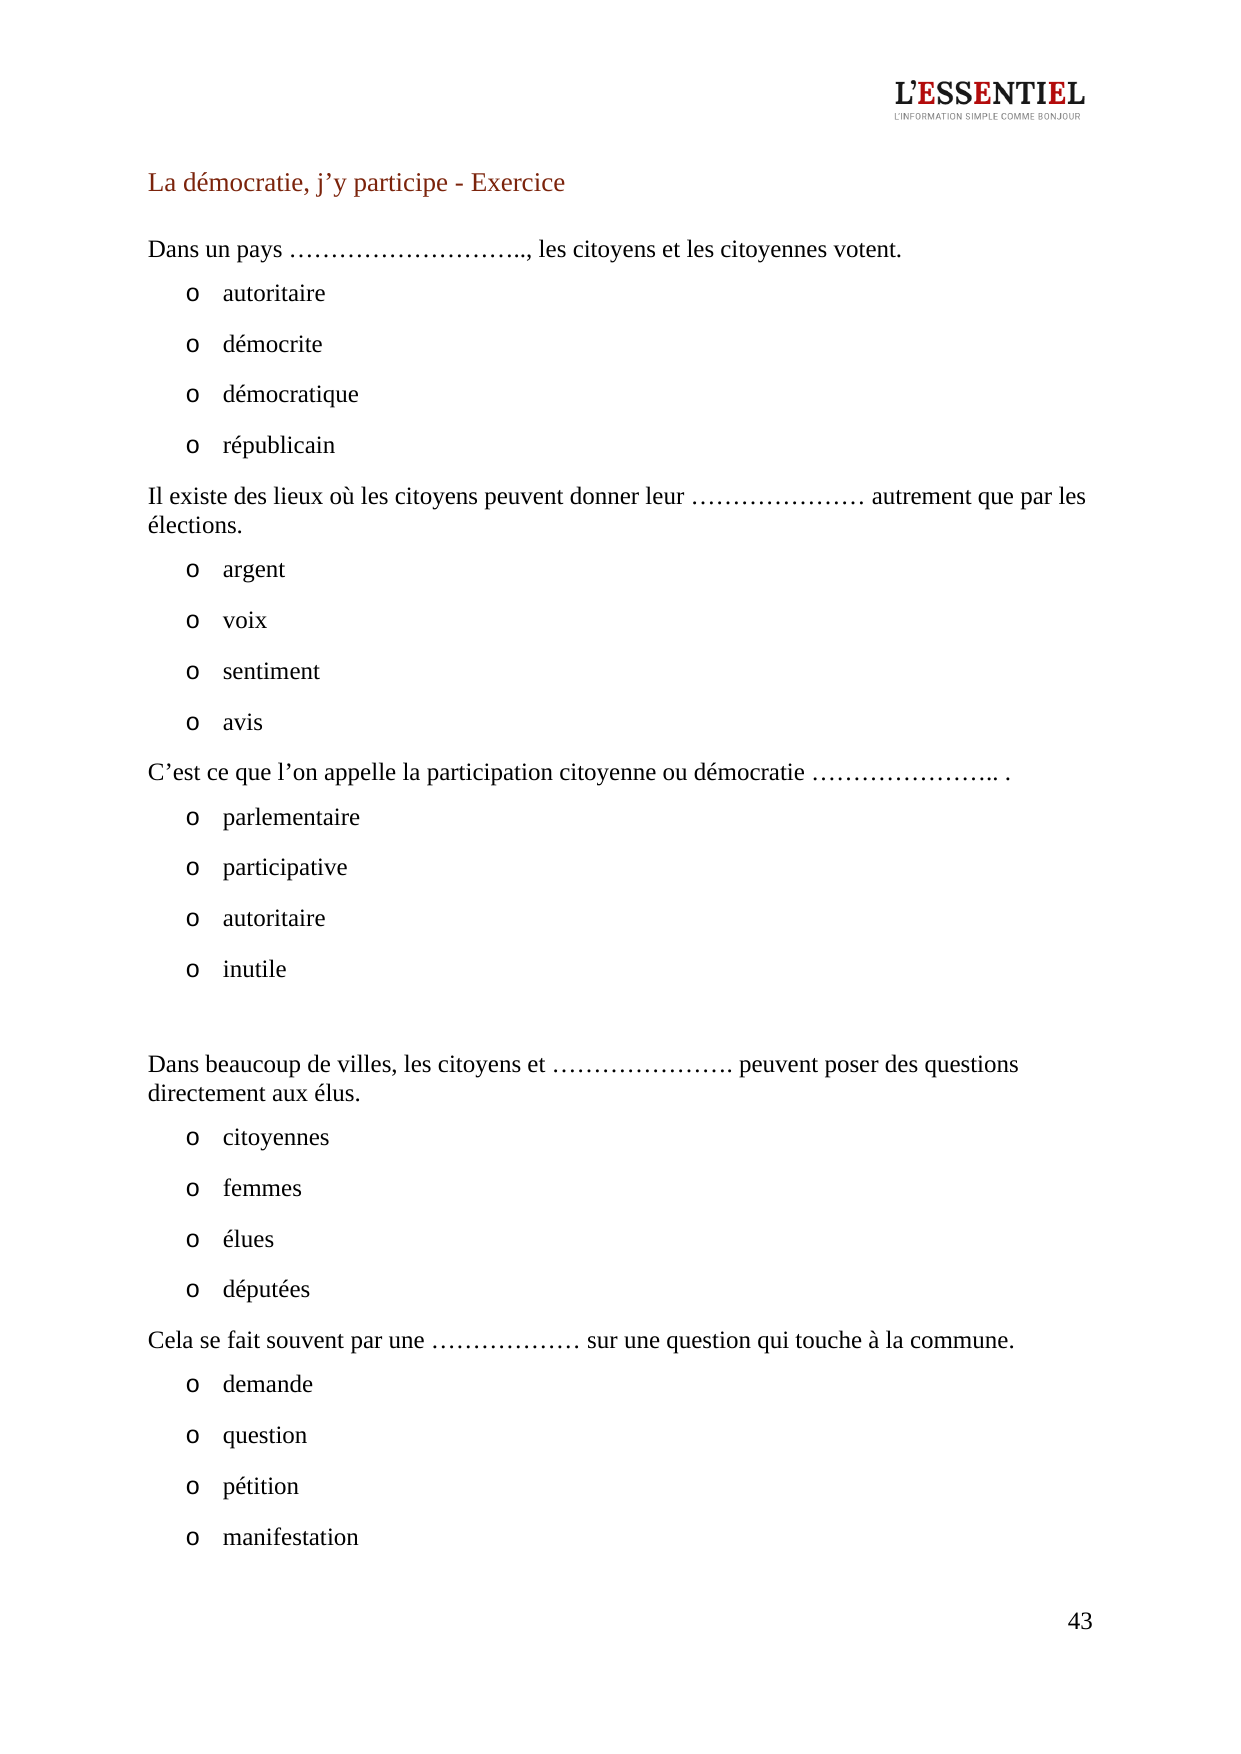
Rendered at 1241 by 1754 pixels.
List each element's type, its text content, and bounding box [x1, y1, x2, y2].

list citoyennes [185, 1122, 1093, 1153]
list députées [185, 1274, 1093, 1305]
list républicain [185, 430, 1093, 461]
list question [185, 1420, 1093, 1451]
list sentiment [185, 656, 1093, 687]
text Dans un pays ……………………….., les citoyens et les citoyennes votent. [148, 234, 1093, 262]
list demande [185, 1369, 1093, 1400]
list manifestation [185, 1522, 1093, 1553]
text Dans beaucoup de villes, les citoyens et …………………. peuvent poser des questions directement aux élus. [148, 1049, 1093, 1107]
list femmes [185, 1173, 1093, 1204]
subtitle La démocratie, j’y participe - Exercice [148, 166, 1093, 197]
list pétition [185, 1471, 1093, 1502]
text C’est ce que l’on appelle la participation citoyenne ou démocratie ………………….. . [148, 757, 1093, 786]
list voix [185, 605, 1093, 636]
list autoritaire [185, 278, 1093, 309]
list démocratique [185, 379, 1093, 410]
list parlementaire [185, 802, 1093, 832]
list démocrite [185, 329, 1093, 359]
list inutile [185, 954, 1093, 985]
list participative [185, 852, 1093, 883]
text Il existe des lieux où les citoyens peuvent donner leur ………………… autrement que par les élections. [148, 481, 1093, 539]
list élues [185, 1224, 1093, 1254]
list avis [185, 707, 1093, 737]
list argent [185, 554, 1093, 585]
list autoritaire [185, 903, 1093, 934]
text Cela se fait souvent par une ……………… sur une question qui touche à la commune. [148, 1325, 1093, 1354]
